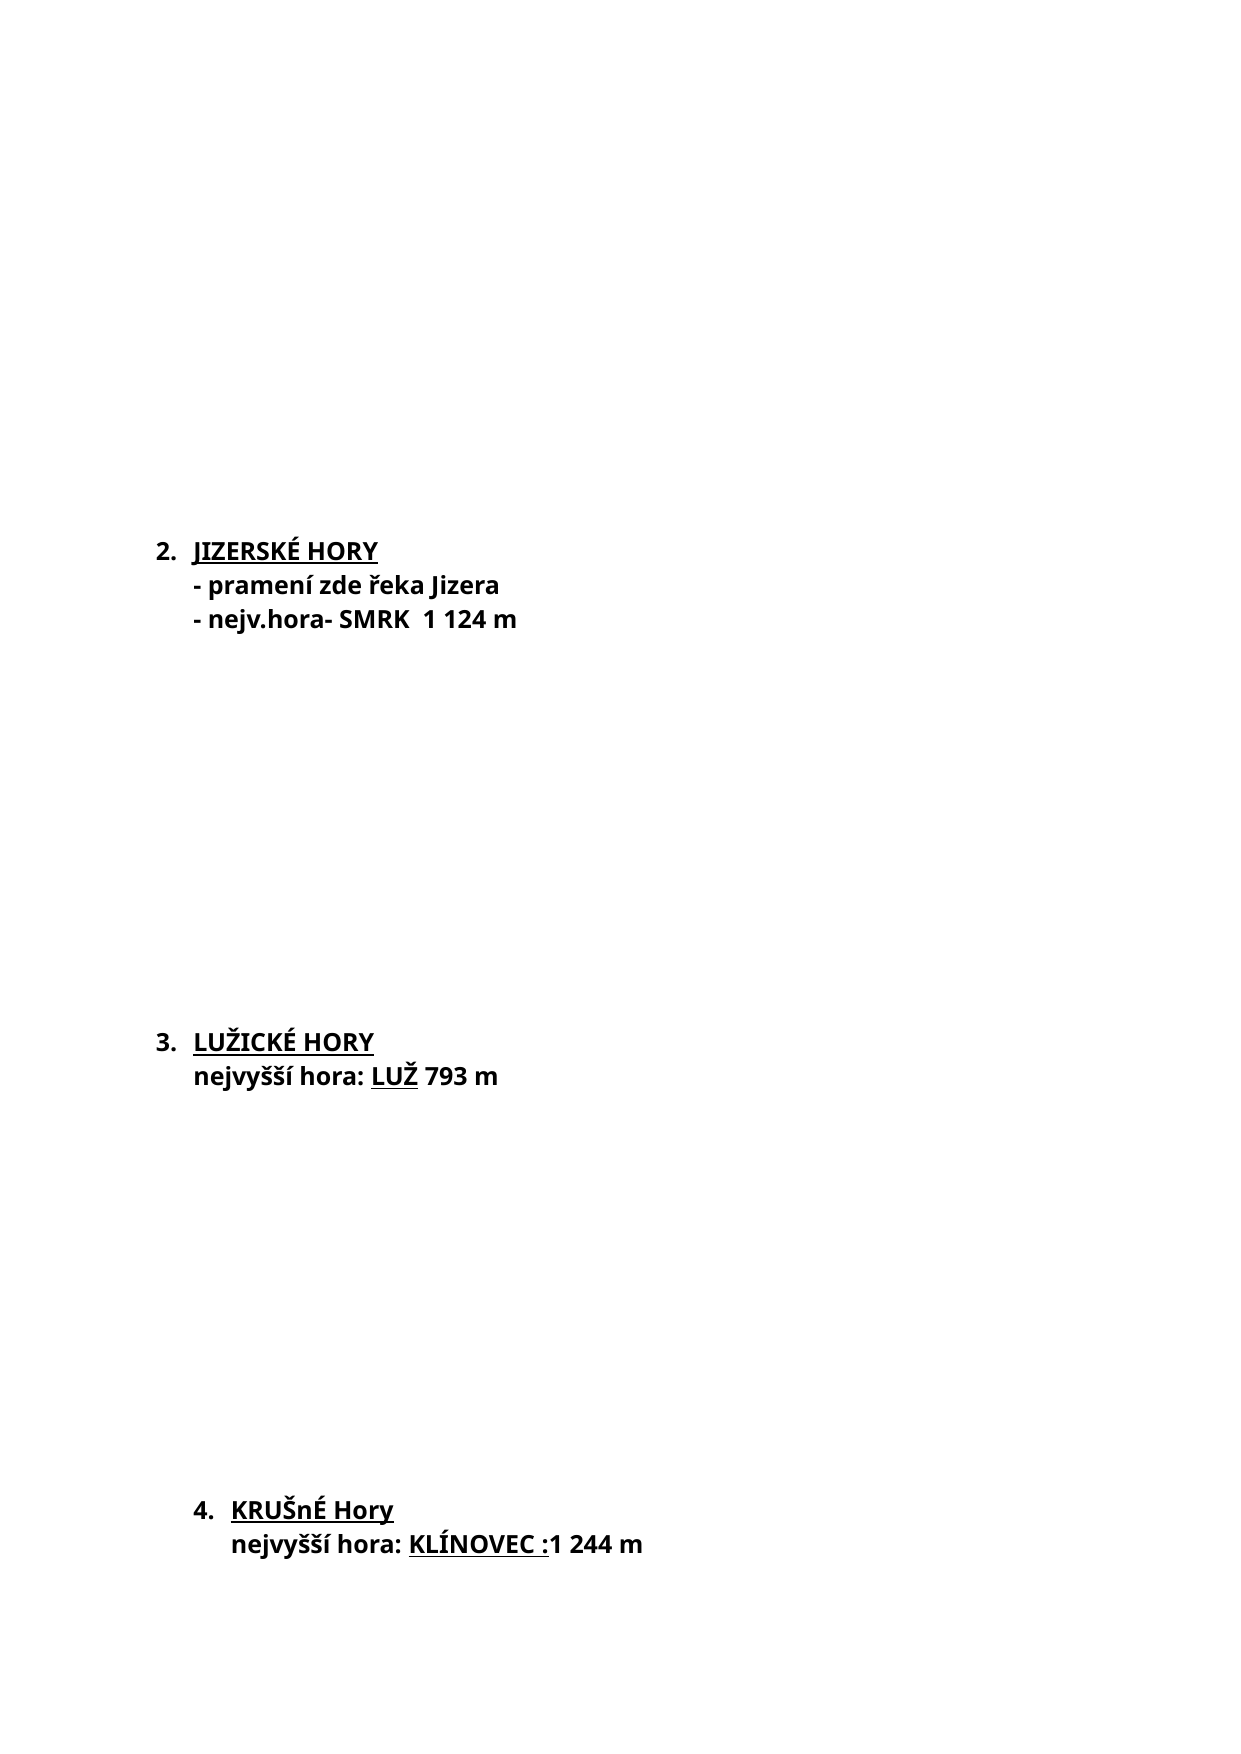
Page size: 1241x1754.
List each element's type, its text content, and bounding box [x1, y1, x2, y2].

list - nejv.hora- SMRK 1 124 m [156, 602, 1122, 636]
list nejvyšší hora: LUŽ 793 m [156, 1059, 1122, 1093]
list LUŽICKÉ HORY [156, 1025, 1122, 1059]
list nejvyšší hora: KLÍNOVEC :1 244 m [193, 1527, 1122, 1561]
list - pramení zde řeka Jizera [156, 567, 1122, 602]
list KRUŠnÉ Hory [193, 1493, 1122, 1527]
list JIZERSKÉ HORY [156, 533, 1122, 567]
